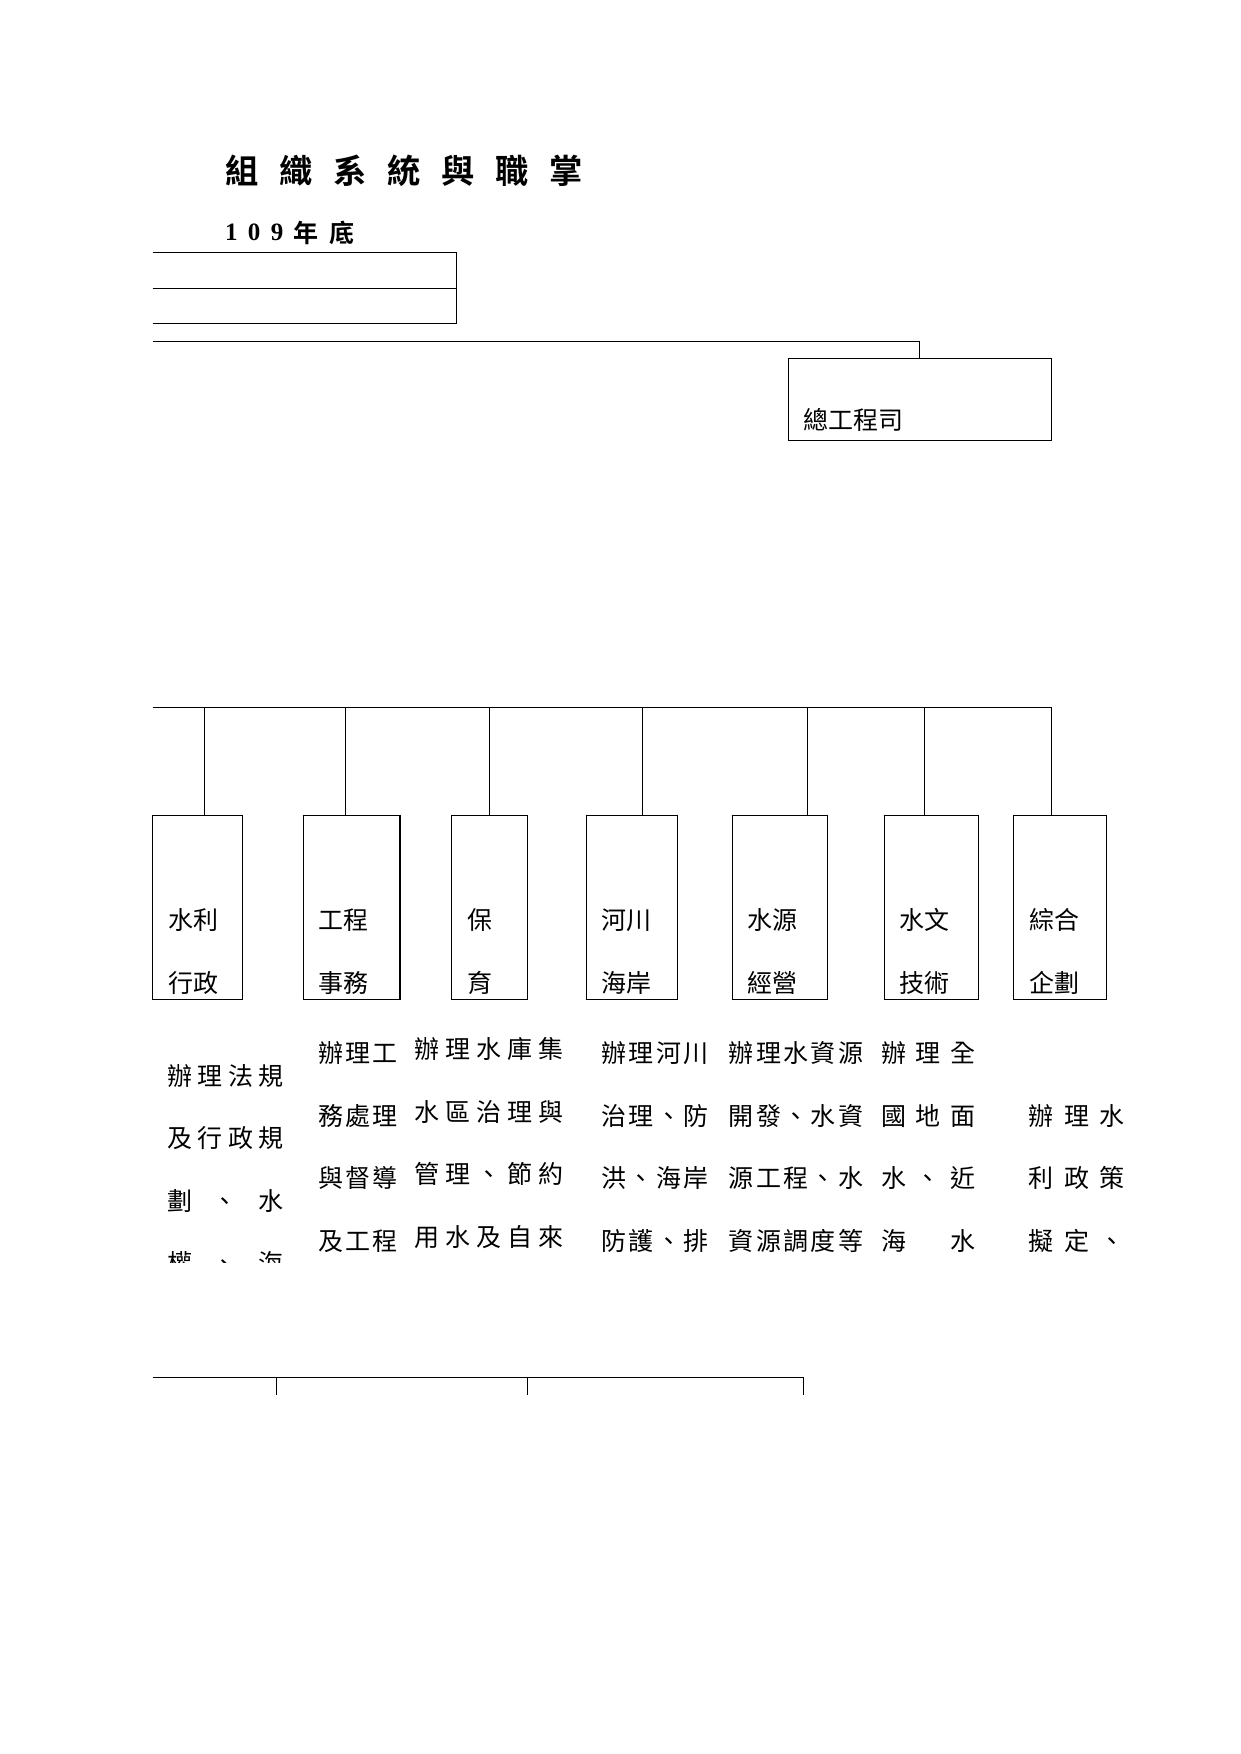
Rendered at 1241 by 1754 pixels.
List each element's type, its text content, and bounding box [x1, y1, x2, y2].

table_cell [1106, 341, 1128, 358]
table_cell [732, 1262, 766, 1377]
table_cell [265, 1378, 276, 1395]
table_cell [1106, 1377, 1128, 1395]
table_cell [866, 1262, 884, 1377]
table_cell [1052, 358, 1093, 439]
table_cell [153, 324, 281, 341]
table_cell [1093, 440, 1106, 564]
table_cell [153, 440, 281, 564]
table_cell [527, 1262, 562, 1377]
table_cell [938, 1377, 1018, 1395]
table_cell [528, 1378, 614, 1395]
table_cell [714, 1262, 732, 1377]
table_cell [153, 565, 281, 689]
table_cell [643, 1262, 678, 1377]
table_cell [828, 1262, 845, 1377]
table_cell [808, 708, 924, 814]
table_cell [276, 1262, 281, 1377]
table_cell [452, 1262, 456, 1377]
table_cell 辦理工務處理與督導及工程施工、考工等事宜 [303, 1000, 400, 1262]
table_cell [1106, 627, 1128, 689]
table_cell [979, 815, 1013, 999]
table_cell [678, 815, 732, 999]
table_cell [277, 1378, 527, 1395]
table_cell [1093, 627, 1106, 689]
table_cell [1106, 323, 1128, 341]
table_cell [919, 565, 1093, 627]
table_cell [788, 1262, 803, 1377]
table_cell [924, 1262, 938, 1377]
table_cell [265, 1262, 276, 1377]
table_cell [205, 708, 345, 814]
table_cell [1093, 358, 1106, 439]
table_cell [567, 999, 586, 1262]
table_cell [828, 815, 884, 999]
table_header [153, 253, 281, 287]
table_cell 辦理水利政策擬定、人員教育、計畫規劃等事宜 [1014, 999, 1128, 1262]
table_cell [1106, 1262, 1128, 1377]
table_header 長 [281, 253, 456, 287]
table_cell [395, 342, 919, 358]
table_cell [385, 565, 578, 689]
table_cell [567, 1262, 578, 1377]
text 109年底 [225, 189, 1053, 252]
table_cell [528, 815, 586, 999]
table_cell [346, 708, 489, 814]
table_header [457, 252, 1093, 323]
table_cell [919, 690, 1093, 707]
table_cell 水利行政組 [153, 816, 242, 999]
table_cell [1093, 288, 1106, 323]
table_cell [919, 1262, 924, 1377]
table_cell [153, 1262, 265, 1377]
table_cell [1106, 358, 1128, 439]
table_cell [1106, 565, 1128, 627]
table_cell [320, 1262, 341, 1377]
table_cell [938, 1262, 978, 1377]
table_cell [490, 708, 642, 814]
table_header [1093, 252, 1106, 287]
table_cell [1018, 1262, 1051, 1377]
table_cell [579, 565, 919, 627]
table_cell [1106, 707, 1128, 814]
table_cell [490, 1262, 494, 1377]
table_cell 綜合企劃組 [1014, 816, 1106, 999]
table_cell [345, 1262, 384, 1377]
table_cell [281, 358, 788, 439]
table_cell [1106, 288, 1128, 323]
table_cell 工程事務組 [304, 816, 399, 999]
table_cell [884, 1262, 901, 1377]
table_cell [153, 1378, 265, 1395]
table_cell 長 [281, 289, 456, 323]
table_cell [1106, 440, 1128, 564]
table_cell 辦理水庫集水區治理與管理、節約用水及自來水事業等事宜 [400, 999, 567, 1262]
table_cell [624, 1262, 642, 1377]
table_cell 水源經營組 [733, 816, 827, 999]
table_cell [281, 565, 384, 689]
table_cell [678, 1262, 714, 1377]
table_cell 河川海岸組 [587, 816, 677, 999]
table_cell [281, 690, 919, 707]
table_cell [281, 440, 919, 564]
table_cell [766, 1262, 788, 1377]
table_cell [1107, 815, 1128, 999]
table_cell [153, 289, 281, 323]
text 組織系統與職掌 [225, 127, 1053, 189]
table_cell [579, 1262, 586, 1377]
table_cell [925, 708, 1051, 814]
table_cell [1018, 1377, 1093, 1395]
table_cell [1014, 1262, 1018, 1377]
table_cell [978, 999, 1013, 1262]
table_cell 辦理水資源開發、水資源工程、水資源調度等事宜 [714, 999, 866, 1262]
table_cell 辦理河川治理、防洪、海岸防護、排水治理等事宜 [586, 999, 714, 1262]
table_cell 總工程司 [789, 359, 1051, 439]
table_cell [495, 1262, 527, 1377]
table_cell [1093, 323, 1106, 341]
table_header [1106, 252, 1128, 287]
table_cell [920, 341, 1093, 358]
table_cell [385, 1262, 395, 1377]
table_cell 辦理法規及行政規劃、水權、海堤、排水管理等事宜 [153, 999, 286, 1262]
table_cell [281, 1262, 286, 1377]
table_cell [153, 690, 281, 707]
table_cell [586, 1262, 614, 1377]
table_cell [286, 999, 303, 1262]
table_cell [1093, 341, 1106, 358]
table_cell [456, 1262, 489, 1377]
table_cell 辦理全國地面水、近海水文、地下水計畫、流域整體規劃等事宜 [866, 999, 978, 1262]
table_cell [643, 708, 807, 814]
table_cell [803, 1262, 808, 1377]
table_cell [919, 440, 1093, 564]
table_cell [919, 323, 1093, 341]
table_cell [1052, 707, 1093, 814]
table_cell [341, 1262, 345, 1377]
table_cell [400, 1262, 452, 1377]
table_cell [1093, 1377, 1106, 1395]
table_cell [395, 1262, 400, 1377]
table_cell [901, 1262, 919, 1377]
table_cell [286, 1262, 303, 1377]
table_cell [1051, 1262, 1093, 1377]
table_cell [562, 1262, 567, 1377]
table_cell [978, 1262, 1013, 1377]
table_cell [614, 1378, 803, 1395]
table_cell [153, 342, 281, 358]
table_cell [919, 627, 1093, 689]
table_cell [303, 1262, 320, 1377]
table_cell [1106, 690, 1128, 707]
table_cell [1093, 565, 1106, 627]
table_cell [153, 358, 281, 439]
table_cell [804, 1377, 938, 1395]
table_cell [579, 627, 919, 689]
table_cell [1093, 1262, 1106, 1377]
table_cell [1093, 690, 1106, 707]
table_cell [614, 1262, 624, 1377]
table_cell [845, 1262, 866, 1377]
table_cell 水文技術組 [885, 816, 978, 999]
table_cell [243, 815, 303, 999]
table_cell [1093, 707, 1106, 814]
table_cell 保育事業組 [452, 816, 527, 999]
table_cell [808, 1262, 828, 1377]
table_cell [281, 323, 919, 341]
table_cell [401, 815, 451, 999]
table_cell [281, 342, 395, 358]
table_cell [153, 708, 204, 814]
